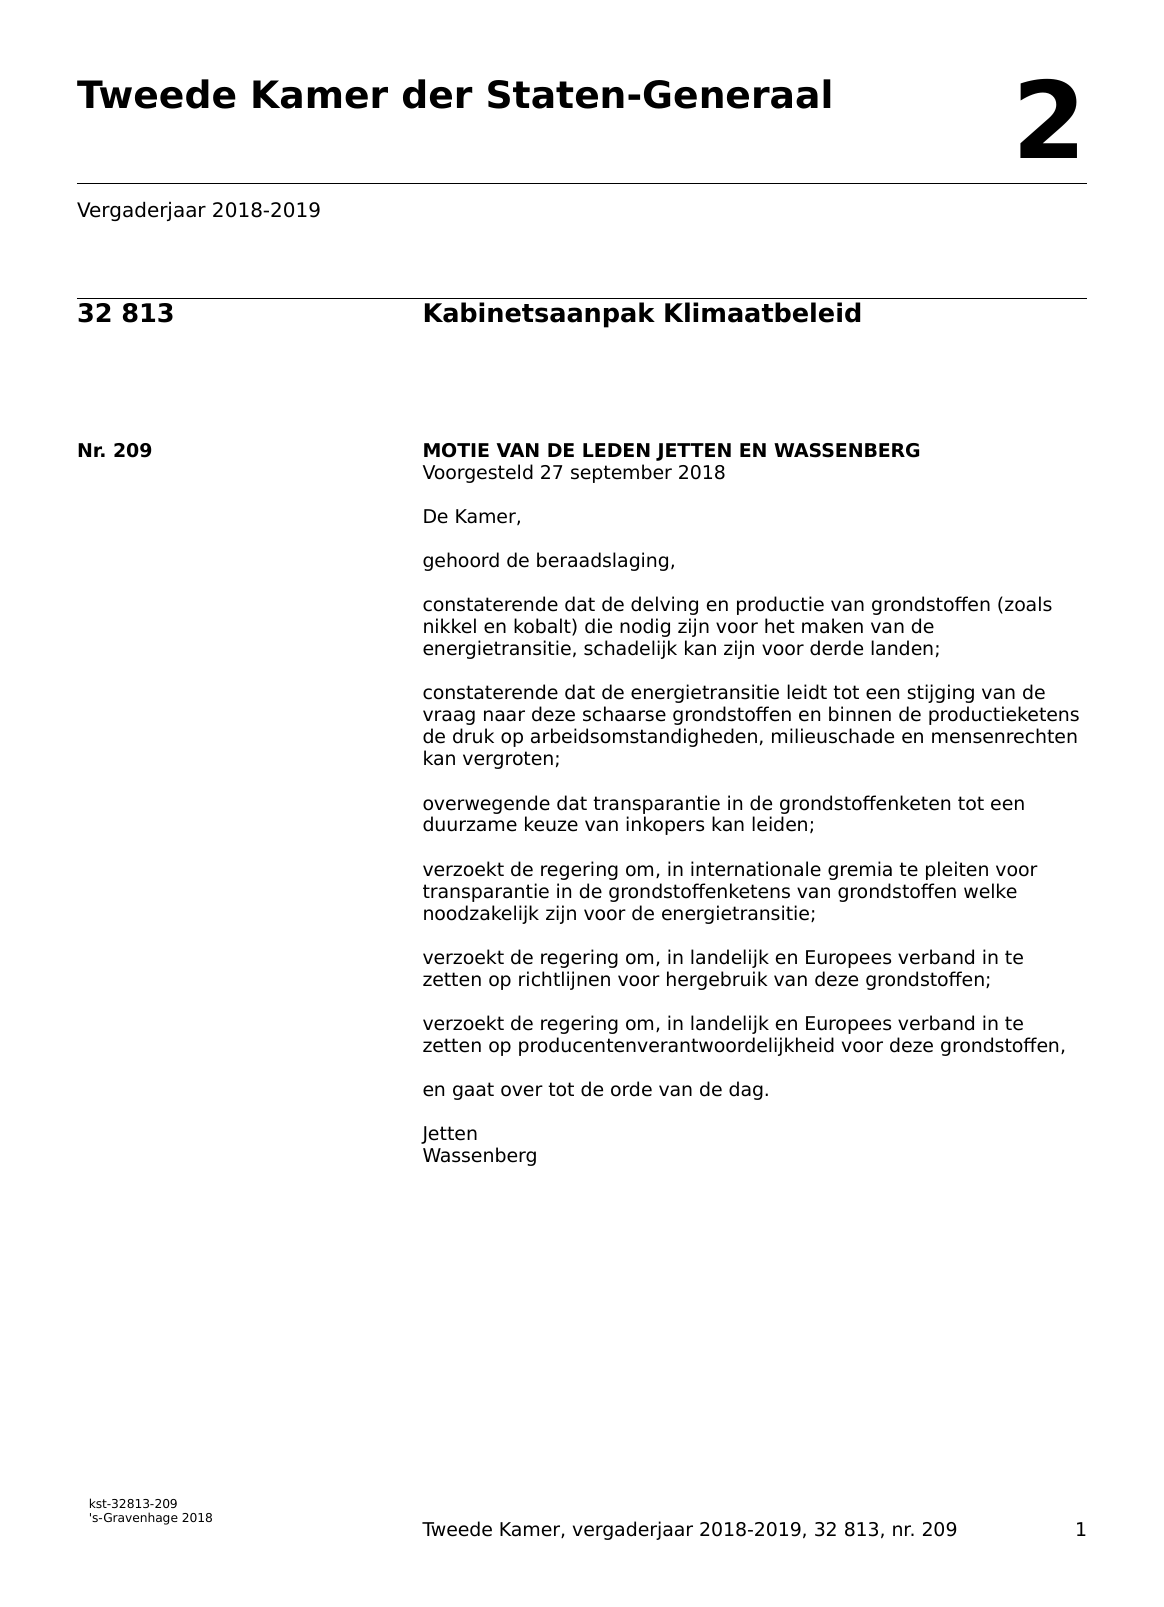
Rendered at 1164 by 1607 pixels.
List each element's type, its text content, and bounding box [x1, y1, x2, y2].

table_cell Vergaderjaar 2018-2019 [77, 184, 1087, 298]
text Wassenberg [422, 1145, 1087, 1167]
text constaterende dat de energietransitie leidt tot een stijging van de vraag naar deze schaarse grondstoffen en binnen de productieketens de druk op arbeidsomstandigheden, milieuschade en mensenrechten kan vergroten; [422, 682, 1087, 770]
text verzoekt de regering om, in landelijk en Europees verband in te zetten op richtlijnen voor hergebruik van deze grondstoffen; [422, 947, 1087, 991]
text Voorgesteld 27 september 2018 [422, 462, 1087, 484]
text verzoekt de regering om, in landelijk en Europees verband in te zetten op producentenverantwoordelijkheid voor deze grondstoffen, [422, 1013, 1087, 1057]
subtitle 32 813 Kabinetsaanpak Klimaatbeleid [77, 299, 1087, 329]
text verzoekt de regering om, in internationale gremia te pleiten voor transparantie in de grondstoffenketens van grondstoffen welke noodzakelijk zijn voor de energietransitie; [422, 858, 1087, 924]
table_header 2 [886, 59, 1087, 183]
text overwegende dat transparantie in de grondstoffenketen tot een duurzame keuze van inkopers kan leiden; [422, 792, 1087, 836]
text kst-32813-209 [88, 1497, 323, 1511]
text en gaat over tot de orde van de dag. [422, 1079, 1087, 1101]
table_header Tweede Kamer der Staten-Generaal [77, 59, 886, 183]
text Jetten [422, 1123, 1087, 1145]
text De Kamer, [422, 506, 1087, 528]
text constaterende dat de delving en productie van grondstoffen (zoals nikkel en kobalt) die nodig zijn voor het maken van de energietransitie, schadelijk kan zijn voor derde landen; [422, 594, 1087, 660]
text 's-Gravenhage 2018 [88, 1511, 323, 1525]
text gehoord de beraadslaging, [422, 550, 1087, 572]
subtitle Nr. 209 MOTIE VAN DE LEDEN JETTEN EN WASSENBERG [77, 440, 1087, 462]
